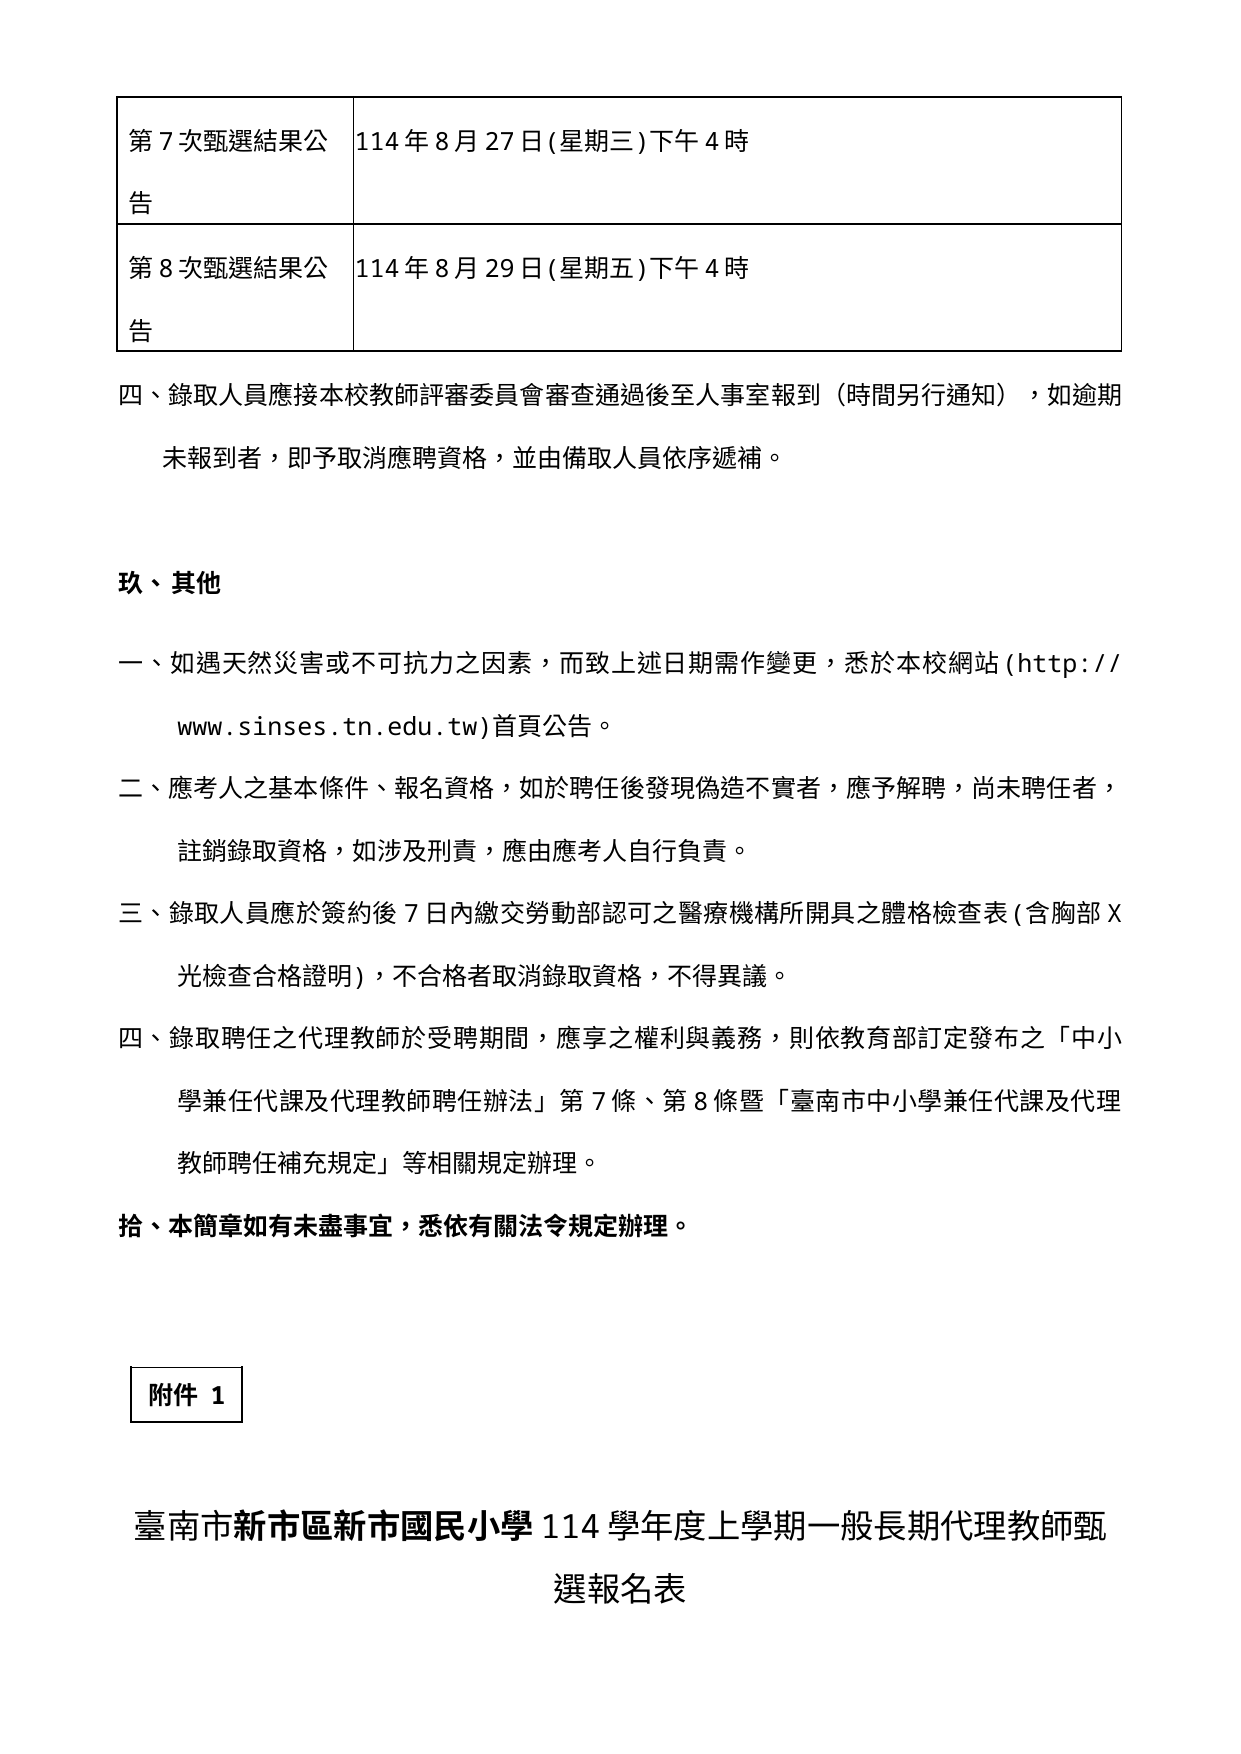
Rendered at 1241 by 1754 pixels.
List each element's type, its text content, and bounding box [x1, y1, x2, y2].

text 三、錄取人員應於簽約後7日內繳交勞動部認可之醫療機構所開具之體格檢查表(含胸部X光檢查合格證明)，不合格者取消錄取資格，不得異議。 [118, 870, 1122, 995]
text 四、錄取聘任之代理教師於受聘期間，應享之權利與義務，則依教育部訂定發布之「中小學兼任代課及代理教師聘任辦法」第7條、第8條暨「臺南市中小學兼任代課及代理教師聘任補充規定」等相關規定辦理。 [118, 995, 1122, 1183]
text 附件 1 [147, 1376, 226, 1412]
table_cell 第7次甄選結果公告 [118, 98, 353, 223]
list 其他 [118, 539, 1122, 602]
text 二、應考人之基本條件、報名資格，如於聘任後發現偽造不實者，應予解聘，尚未聘任者，註銷錄取資格，如涉及刑責，應由應考人自行負責。 [118, 745, 1122, 870]
text 拾、本簡章如有未盡事宜，悉依有關法令規定辦理。 [118, 1183, 1122, 1245]
text 一、如遇天然災害或不可抗力之因素，而致上述日期需作變更，悉於本校網站(http://www.sinses.tn.edu.tw)首頁公告。 [118, 620, 1122, 745]
text 臺南市新市區新市國民小學114學年度上學期一般長期代理教師甄選報名表 [118, 1483, 1122, 1608]
table_cell 第8次甄選結果公告 [118, 225, 353, 350]
text 四、錄取人員應接本校教師評審委員會審查通過後至人事室報到（時間另行通知），如逾期未報到者，即予取消應聘資格，並由備取人員依序遞補。 [118, 352, 1122, 477]
table_cell 114年8月27日(星期三)下午4時 [354, 98, 1121, 223]
table_cell 114年8月29日(星期五)下午4時 [354, 225, 1121, 350]
